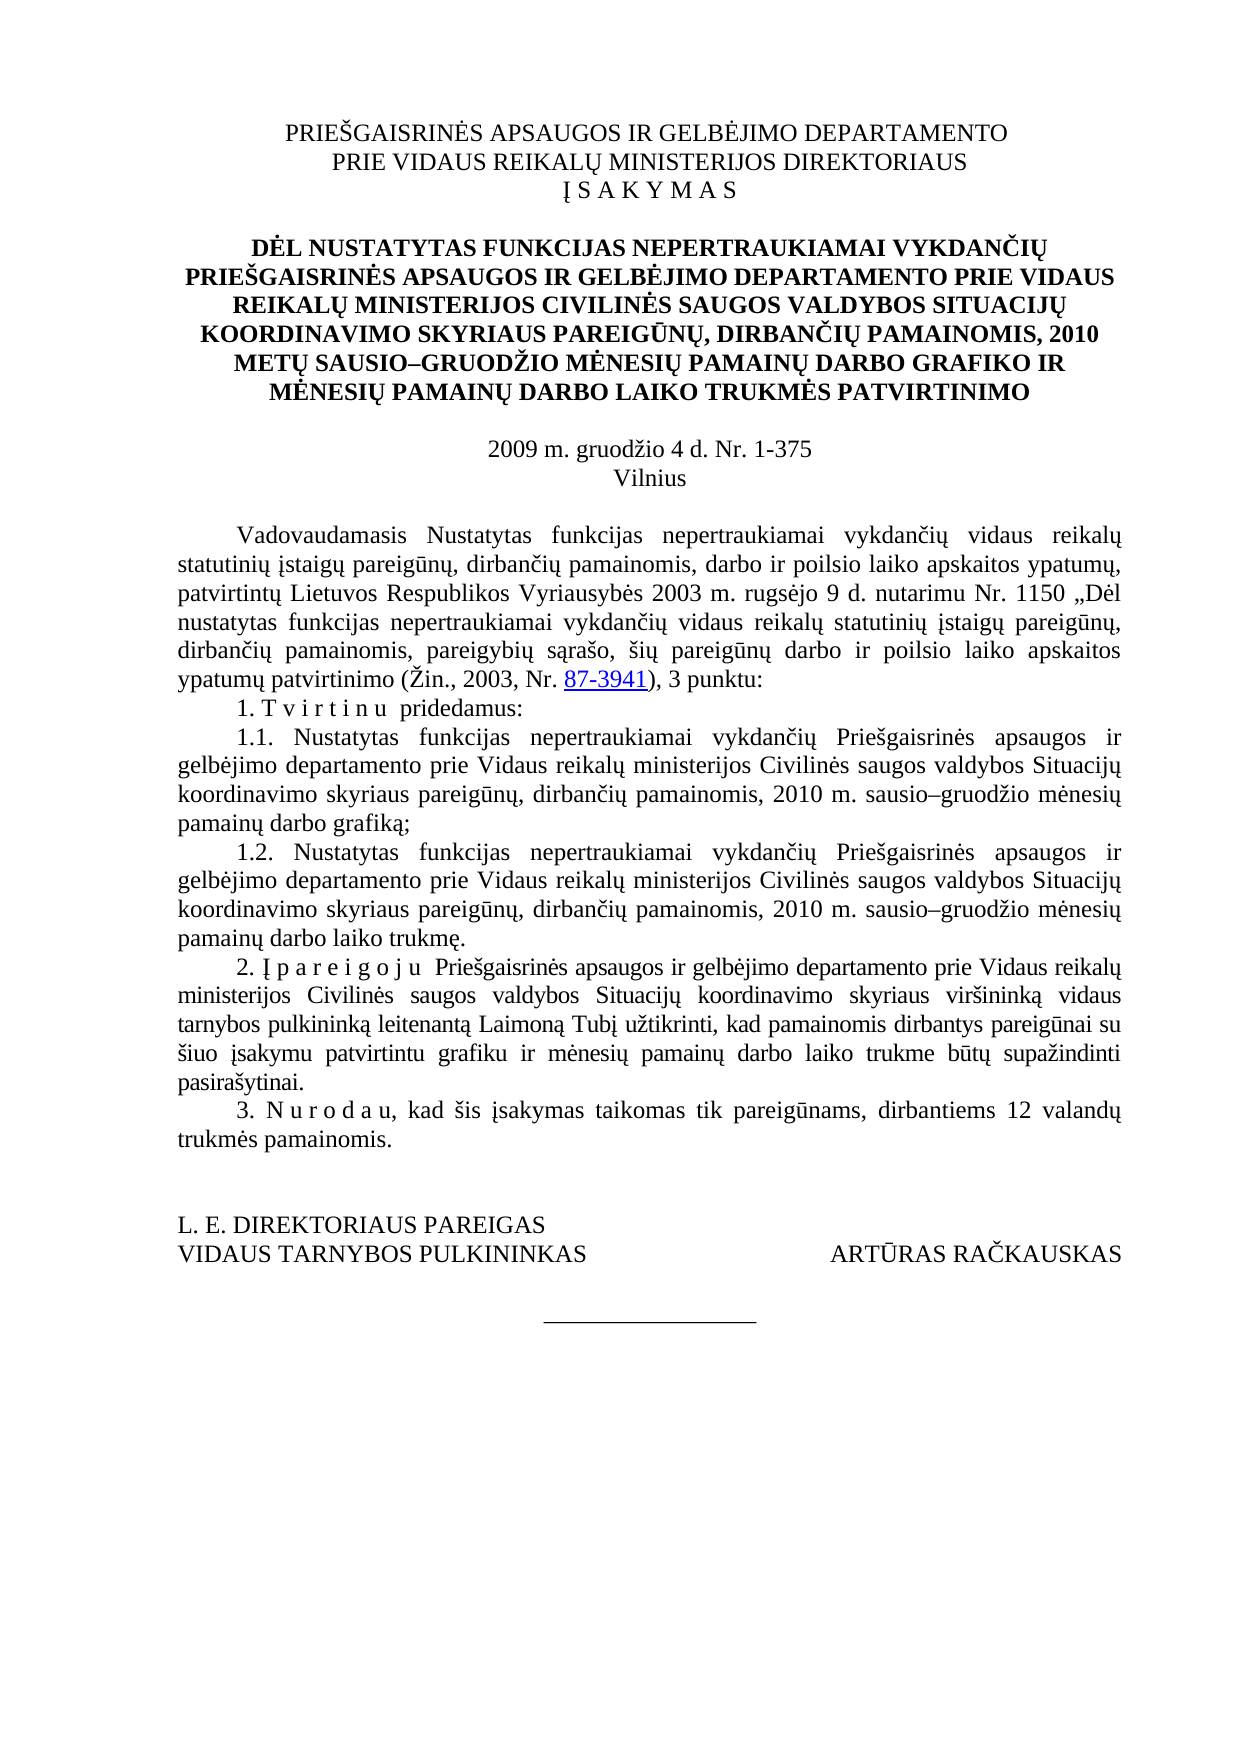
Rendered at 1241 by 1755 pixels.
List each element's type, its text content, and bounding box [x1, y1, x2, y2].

text L. e. direktoriaus pareigas [177, 1211, 1122, 1239]
text Vadovaudamasis Nustatytas funkcijas nepertraukiamai vykdančių vidaus reikalų statutinių įstaigų pareigūnų, dirbančių pamainomis, darbo ir poilsio laiko apskaitos ypatumų, patvirtintų Lietuvos Respublikos Vyriausybės 2003 m. rugsėjo 9 d. nutarimu Nr. 1150 „Dėl nustatytas funkcijas nepertraukiamai vykdančių vidaus reikalų statutinių įstaigų pareigūnų, dirbančių pamainomis, pareigybių sąrašo, šių pareigūnų darbo ir poilsio laiko apskaitos ypatumų patvirtinimo (Žin., 2003, Nr. 87-3941), 3 punktu: [177, 521, 1122, 693]
text _________________ [177, 1297, 1122, 1326]
text 2009 m. gruodžio 4 d. Nr. 1-375 [177, 434, 1122, 463]
text 1. Tvirtinu pridedamus: [177, 693, 1122, 722]
text Vilnius [177, 463, 1122, 492]
text 1.2. Nustatytas funkcijas nepertraukiamai vykdančių Priešgaisrinės apsaugos ir gelbėjimo departamento prie Vidaus reikalų ministerijos Civilinės saugos valdybos Situacijų koordinavimo skyriaus pareigūnų, dirbančių pamainomis, 2010 m. sausio–gruodžio mėnesių pamainų darbo laiko trukmę. [177, 837, 1122, 952]
text DĖL NUSTATYTAS FUNKCIJAS NEPERTRAUKIAMAI VYKDANČIŲ PRIEŠGAISRINĖS APSAUGOS IR GELBĖJIMO DEPARTAMENTO PRIE VIDAUS REIKALŲ MINISTERIJOS CIVILINĖS SAUGOS VALDYBOS SITUACIJŲ KOORDINAVIMO SKYRIAUS PAREIGŪNŲ, DIRBANČIŲ PAMAINOMIS, 2010 METŲ SAUSIO–GRUODŽIO MĖNESIŲ PAMAINŲ DARBO GRAFIKO IR MĖNESIŲ PAMAINŲ DARBO LAIKO TRUKMĖS PATVIRTINIMO [177, 233, 1122, 406]
text vidaus tarnybos pulkininkas Artūras Račkauskas [177, 1239, 1122, 1268]
text PRIEŠGAISRINĖS APSAUGOS IR GELBĖJIMO DEPARTAMENTO [177, 118, 1122, 147]
text PRIE VIDAUS REIKALŲ MINISTERIJOS DIREKTORIAUS [177, 147, 1122, 176]
text 3. Nurodau, kad šis įsakymas taikomas tik pareigūnams, dirbantiems 12 valandų trukmės pamainomis. [177, 1096, 1122, 1153]
text 1.1. Nustatytas funkcijas nepertraukiamai vykdančių Priešgaisrinės apsaugos ir gelbėjimo departamento prie Vidaus reikalų ministerijos Civilinės saugos valdybos Situacijų koordinavimo skyriaus pareigūnų, dirbančių pamainomis, 2010 m. sausio–gruodžio mėnesių pamainų darbo grafiką; [177, 722, 1122, 837]
text ĮSAKYMAS [177, 176, 1122, 204]
text 2. Įpareigoju Priešgaisrinės apsaugos ir gelbėjimo departamento prie Vidaus reikalų ministerijos Civilinės saugos valdybos Situacijų koordinavimo skyriaus viršininką vidaus tarnybos pulkininką leitenantą Laimoną Tubį užtikrinti, kad pamainomis dirbantys pareigūnai su šiuo įsakymu patvirtintu grafiku ir mėnesių pamainų darbo laiko trukme būtų supažindinti pasirašytinai. [177, 952, 1122, 1096]
